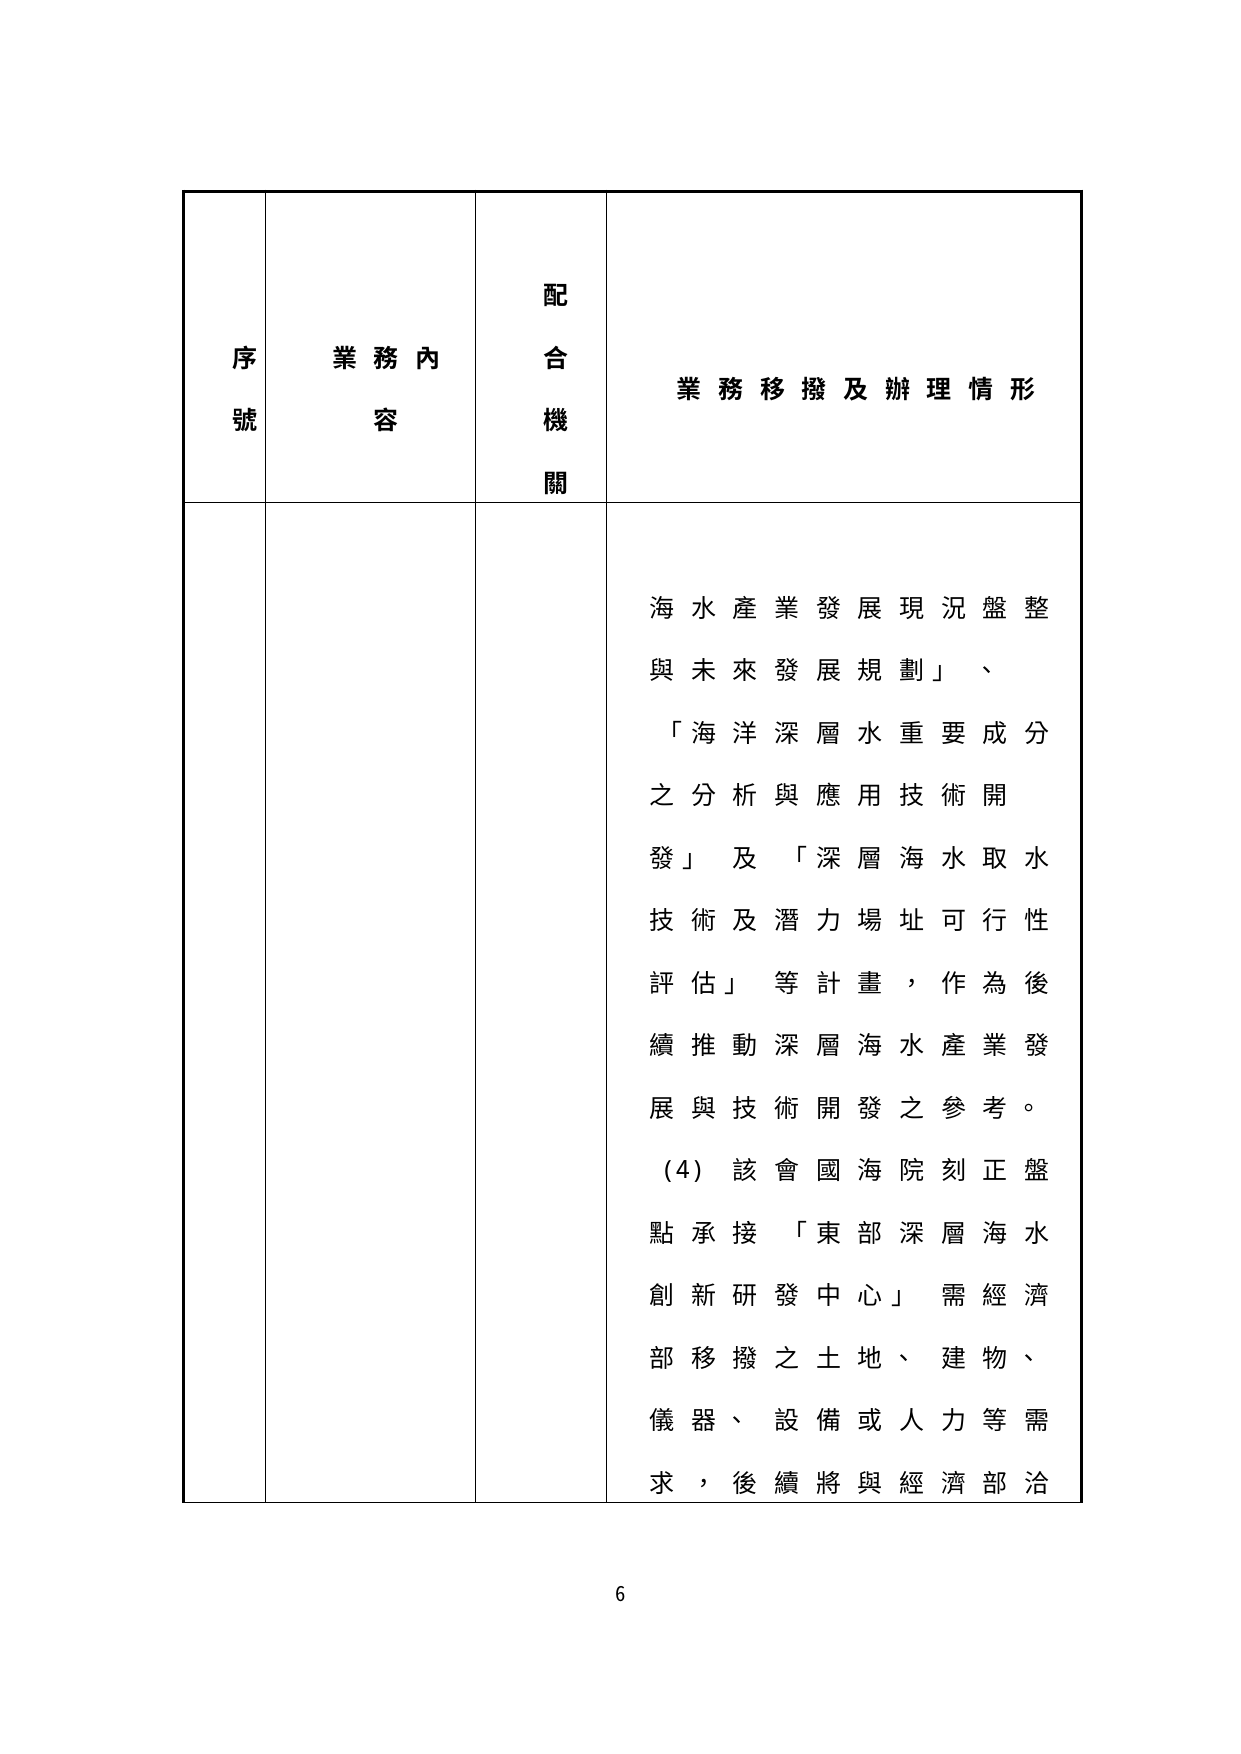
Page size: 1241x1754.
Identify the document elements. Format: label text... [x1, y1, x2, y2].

table_cell 海水產業發展現況盤整與未來發展規劃」、「海洋深層水重要成分之分析與應用技術開發」及「深層海水取水技術及潛力場址可行性評估」等計畫，作為後續推動深層海水產業發展與技術開發之參考。 (4)該會國海院刻正盤點承接「東部深層海水創新研發中心」需經濟部移撥之土地、建物、儀器、設備或人力等需求，後續將與經濟部洽 [607, 503, 1080, 1502]
table_cell [476, 503, 606, 1502]
table_cell [266, 503, 475, 1502]
table_header 業務移撥及辦理情形 [607, 193, 1080, 502]
table_cell [185, 503, 265, 1502]
table_header 業務內容 [266, 193, 475, 502]
table_header 序號 [185, 193, 265, 502]
table_header 配合機關 [476, 193, 606, 502]
